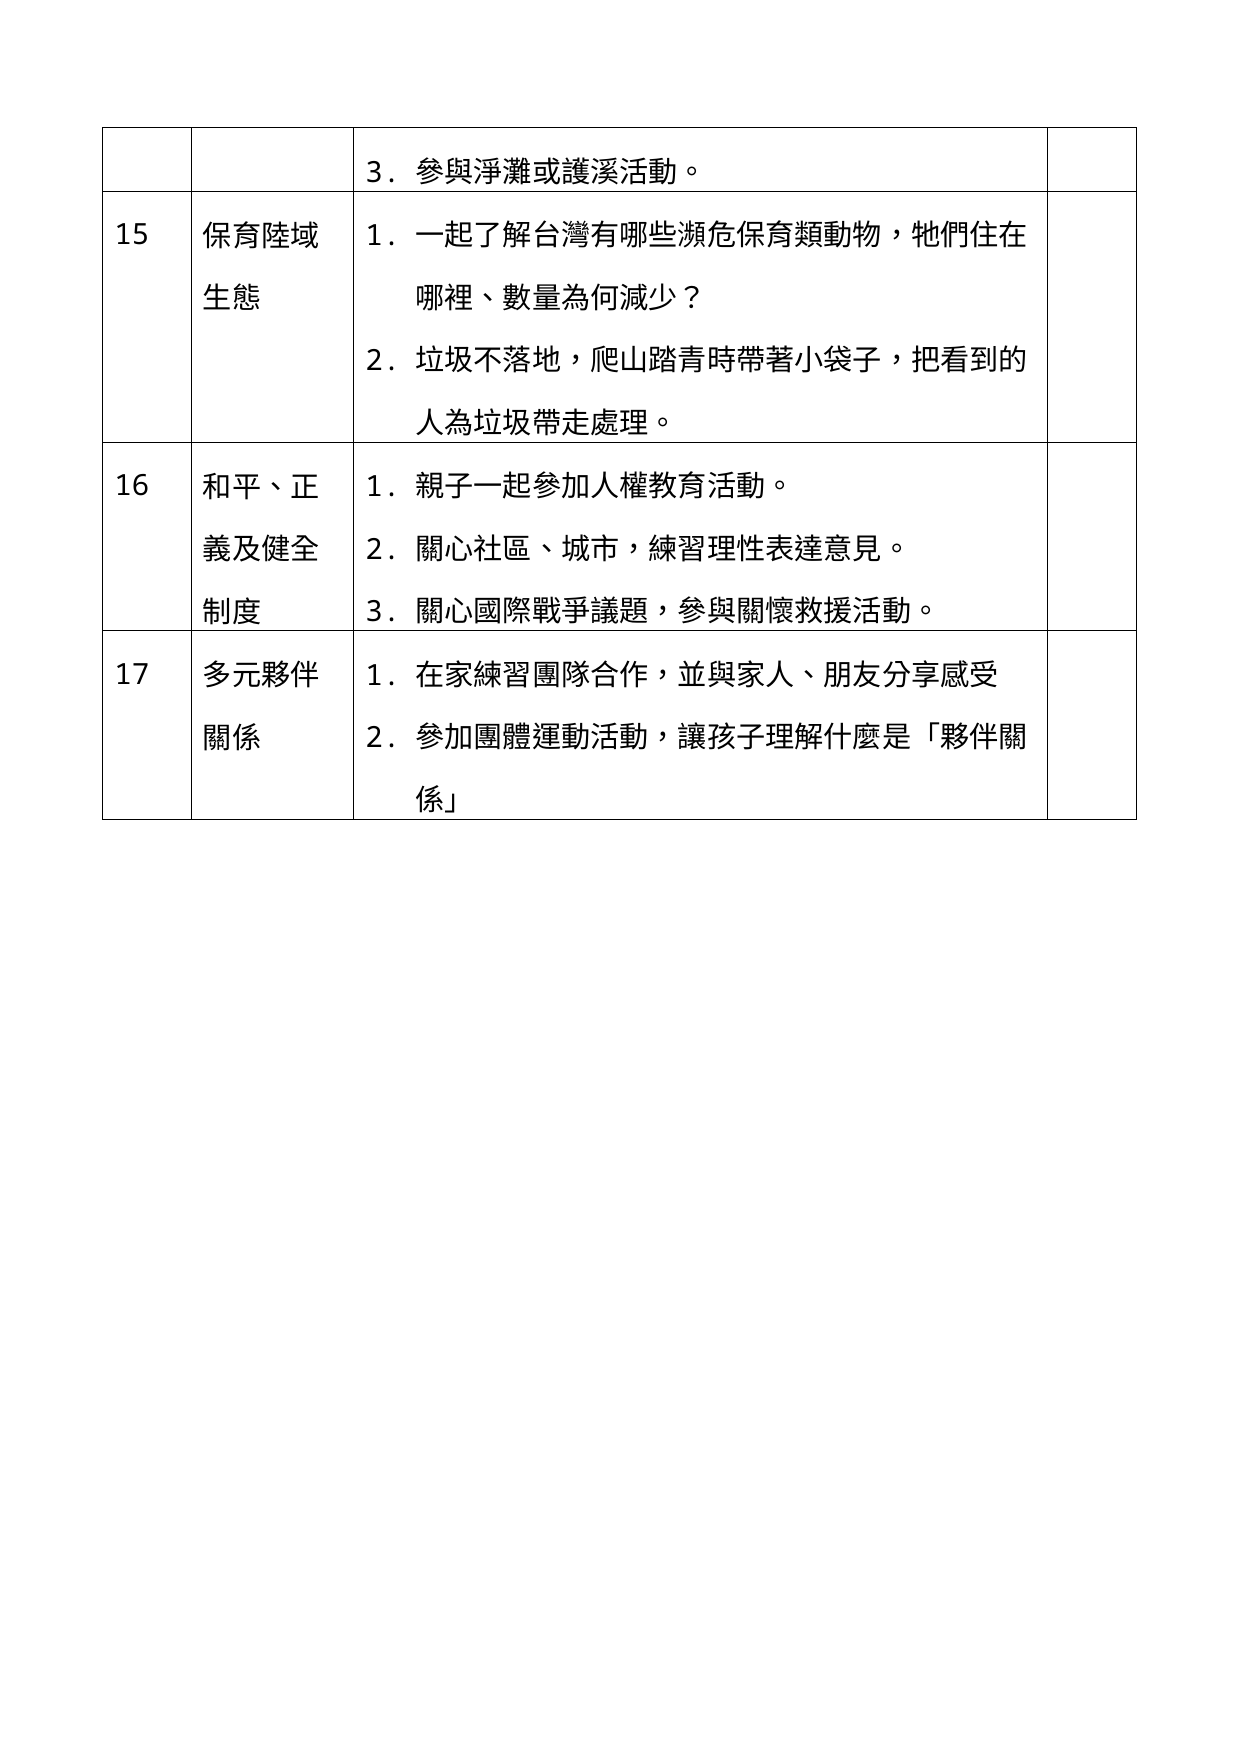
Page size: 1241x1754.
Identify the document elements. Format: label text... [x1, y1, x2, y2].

table_cell [192, 128, 353, 191]
table_cell [103, 128, 191, 191]
table_cell [1048, 128, 1136, 191]
table_cell 15 [103, 192, 191, 442]
table_cell 在家練習團隊合作，並與家人、朋友分享感受 參加團體運動活動，讓孩子理解什麼是「夥伴關係」 [354, 631, 1047, 819]
table_cell 親子一起參加人權教育活動。 關心社區、城市，練習理性表達意見。 關心國際戰爭議題，參與關懷救援活動。 [354, 443, 1047, 630]
table_cell 保育陸域生態 [192, 192, 353, 442]
table_cell 一起了解台灣有哪些瀕危保育類動物，牠們住在哪裡、數量為何減少？ 垃圾不落地，爬山踏青時帶著小袋子，把看到的人為垃圾帶走處理。 [354, 192, 1047, 442]
table_cell 17 [103, 631, 191, 819]
table_cell [1048, 631, 1136, 819]
table_cell 多元夥伴關係 [192, 631, 353, 819]
table_cell 減少使用一次性塑膠製品，作好資源回收工作。 觀看相關紀錄片，進一步了解海洋生態，減低對海洋環境的衝擊？ 參與淨灘或護溪活動。 [354, 128, 1047, 191]
table_cell 16 [103, 443, 191, 630]
table_cell 和平、正義及健全制度 [192, 443, 353, 630]
table_cell [1048, 443, 1136, 630]
table_cell [1048, 192, 1136, 442]
